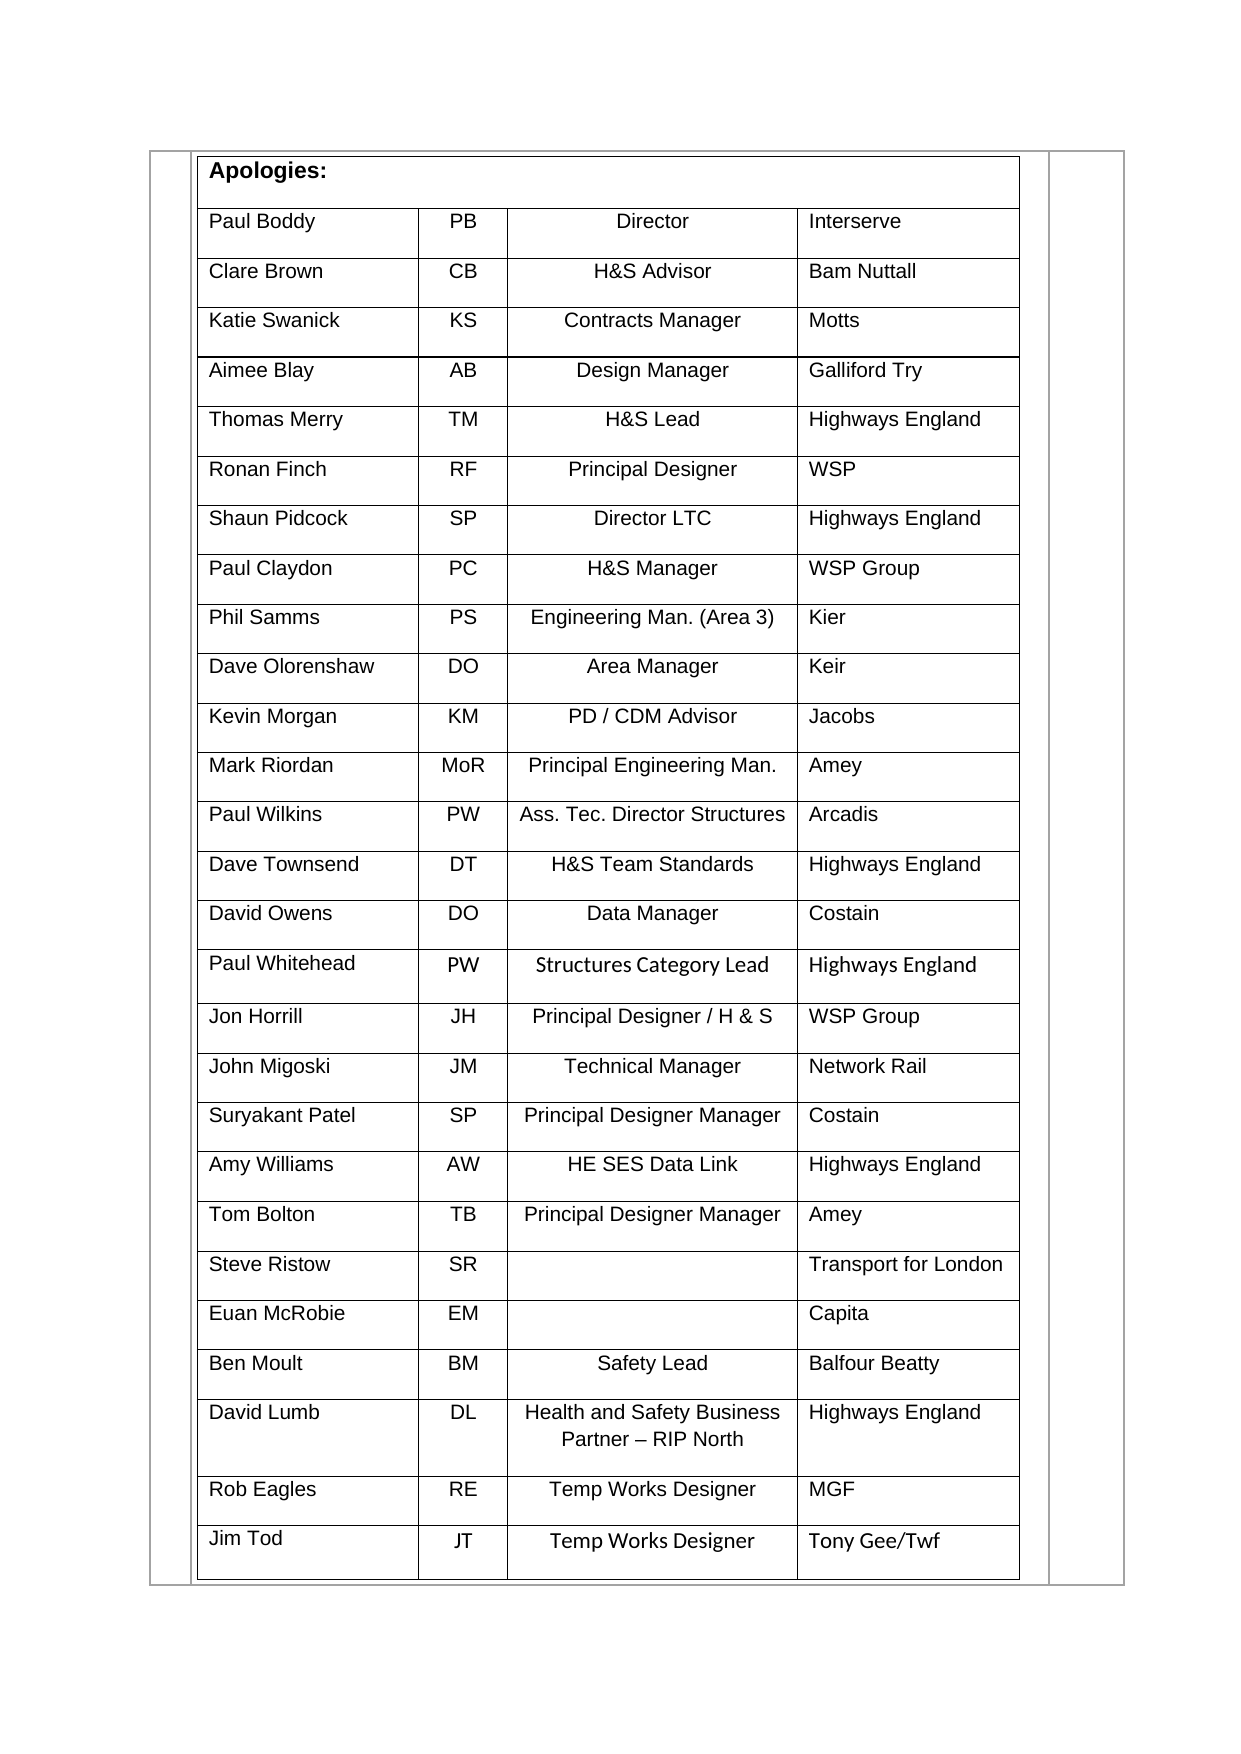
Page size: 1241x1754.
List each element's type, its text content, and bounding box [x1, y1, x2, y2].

table_cell HE SES Data Link [508, 1152, 797, 1201]
table_cell Keir [798, 654, 1019, 702]
table_cell EM [419, 1301, 507, 1349]
table_cell Paul Boddy [198, 209, 418, 258]
table_cell MGF [798, 1477, 1019, 1525]
table_cell Apologies: [198, 157, 1019, 208]
table_cell Temp Works Designer [508, 1526, 797, 1579]
table_cell John Migoski [198, 1054, 418, 1102]
table_cell Paul Claydon [198, 555, 418, 604]
table_cell WSP Group [798, 555, 1019, 604]
table_cell Capita [798, 1301, 1019, 1349]
table_cell Rob Eagles [198, 1477, 418, 1525]
table_cell KS [419, 308, 507, 356]
table_cell Tony Gee/Twf [798, 1526, 1019, 1579]
table_cell Engineering Man. (Area 3) [508, 605, 797, 653]
table_cell Safety Lead [508, 1350, 797, 1399]
table_cell Dave Townsend [198, 852, 418, 900]
table_cell Highways England [798, 407, 1019, 456]
table_cell Highways England [798, 1152, 1019, 1201]
table_cell [508, 1301, 797, 1349]
table_cell Temp Works Designer [508, 1477, 797, 1525]
table_cell [192, 152, 1048, 1584]
table_cell AB [419, 358, 507, 406]
table_cell DL [419, 1400, 507, 1476]
table_cell Health and Safety Business Partner – RIP North [508, 1400, 797, 1476]
table_cell Ronan Finch [198, 457, 418, 505]
table_cell Jon Horrill [198, 1004, 418, 1052]
table_cell TB [419, 1202, 507, 1251]
table_cell Euan McRobie [198, 1301, 418, 1349]
table_cell David Lumb [198, 1400, 418, 1476]
table_cell Area Manager [508, 654, 797, 702]
table_cell CB [419, 259, 507, 307]
table_cell DO [419, 901, 507, 949]
table_cell Costain [798, 1103, 1019, 1151]
table_cell Suryakant Patel [198, 1103, 418, 1151]
table_cell BM [419, 1350, 507, 1399]
table_cell H&S Lead [508, 407, 797, 456]
table_cell Mark Riordan [198, 753, 418, 801]
table_cell PW [419, 802, 507, 851]
table_cell RF [419, 457, 507, 505]
table_cell Kevin Morgan [198, 704, 418, 752]
table_cell SP [419, 1103, 507, 1151]
table_cell Principal Designer [508, 457, 797, 505]
table_cell Technical Manager [508, 1054, 797, 1102]
table_cell Kier [798, 605, 1019, 653]
table_cell Balfour Beatty [798, 1350, 1019, 1399]
table_cell Shaun Pidcock [198, 506, 418, 554]
table_cell Amey [798, 753, 1019, 801]
table_cell Steve Ristow [198, 1252, 418, 1300]
table_cell [1050, 152, 1123, 1584]
table_cell Principal Designer / H & S [508, 1004, 797, 1052]
table_cell Network Rail [798, 1054, 1019, 1102]
table_cell [508, 1252, 797, 1300]
table_cell Jim Tod [198, 1526, 418, 1579]
table_cell Paul Wilkins [198, 802, 418, 851]
table_cell Amey [798, 1202, 1019, 1251]
table_cell PC [419, 555, 507, 604]
table_cell Data Manager [508, 901, 797, 949]
table_cell WSP Group [798, 1004, 1019, 1052]
table_cell SR [419, 1252, 507, 1300]
table_cell Transport for London [798, 1252, 1019, 1300]
table_cell [151, 152, 190, 1584]
table_cell JH [419, 1004, 507, 1052]
table_cell JM [419, 1054, 507, 1102]
table_cell TM [419, 407, 507, 456]
table_cell Highways England [798, 1400, 1019, 1476]
table_cell Dave Olorenshaw [198, 654, 418, 702]
table_cell Director LTC [508, 506, 797, 554]
table_cell David Owens [198, 901, 418, 949]
table_cell KM [419, 704, 507, 752]
table_cell Contracts Manager [508, 308, 797, 356]
table_cell DT [419, 852, 507, 900]
table_cell Paul Whitehead [198, 950, 418, 1003]
table_cell H&S Team Standards [508, 852, 797, 900]
table_cell RE [419, 1477, 507, 1525]
table_cell Interserve [798, 209, 1019, 258]
table_cell Highways England [798, 506, 1019, 554]
table_cell Principal Designer Manager [508, 1202, 797, 1251]
table_cell H&S Advisor [508, 259, 797, 307]
table_cell Director [508, 209, 797, 258]
table_cell Bam Nuttall [798, 259, 1019, 307]
table_cell Highways England [798, 950, 1019, 1003]
table_cell WSP [798, 457, 1019, 505]
table_cell H&S Manager [508, 555, 797, 604]
table_cell AW [419, 1152, 507, 1201]
table_cell Highways England [798, 852, 1019, 900]
table_cell Structures Category Lead [508, 950, 797, 1003]
table_cell Phil Samms [198, 605, 418, 653]
table_cell Principal Designer Manager [508, 1103, 797, 1151]
table_cell MoR [419, 753, 507, 801]
table_cell PS [419, 605, 507, 653]
table_cell Jacobs [798, 704, 1019, 752]
table_cell Arcadis [798, 802, 1019, 851]
table_cell SP [419, 506, 507, 554]
table_cell DO [419, 654, 507, 702]
table_cell Ass. Tec. Director Structures [508, 802, 797, 851]
table_cell Clare Brown [198, 259, 418, 307]
table_cell PW [419, 950, 507, 1003]
table_cell Katie Swanick [198, 308, 418, 356]
table_cell Ben Moult [198, 1350, 418, 1399]
table_cell JT [419, 1526, 507, 1579]
table_cell Aimee Blay [198, 358, 418, 406]
table_cell PD / CDM Advisor [508, 704, 797, 752]
table_cell Motts [798, 308, 1019, 356]
table_cell Tom Bolton [198, 1202, 418, 1251]
table_cell Galliford Try [798, 358, 1019, 406]
table_cell Design Manager [508, 358, 797, 406]
table_cell Amy Williams [198, 1152, 418, 1201]
table_cell PB [419, 209, 507, 258]
table_cell Costain [798, 901, 1019, 949]
table_cell Principal Engineering Man. [508, 753, 797, 801]
table_cell Thomas Merry [198, 407, 418, 456]
